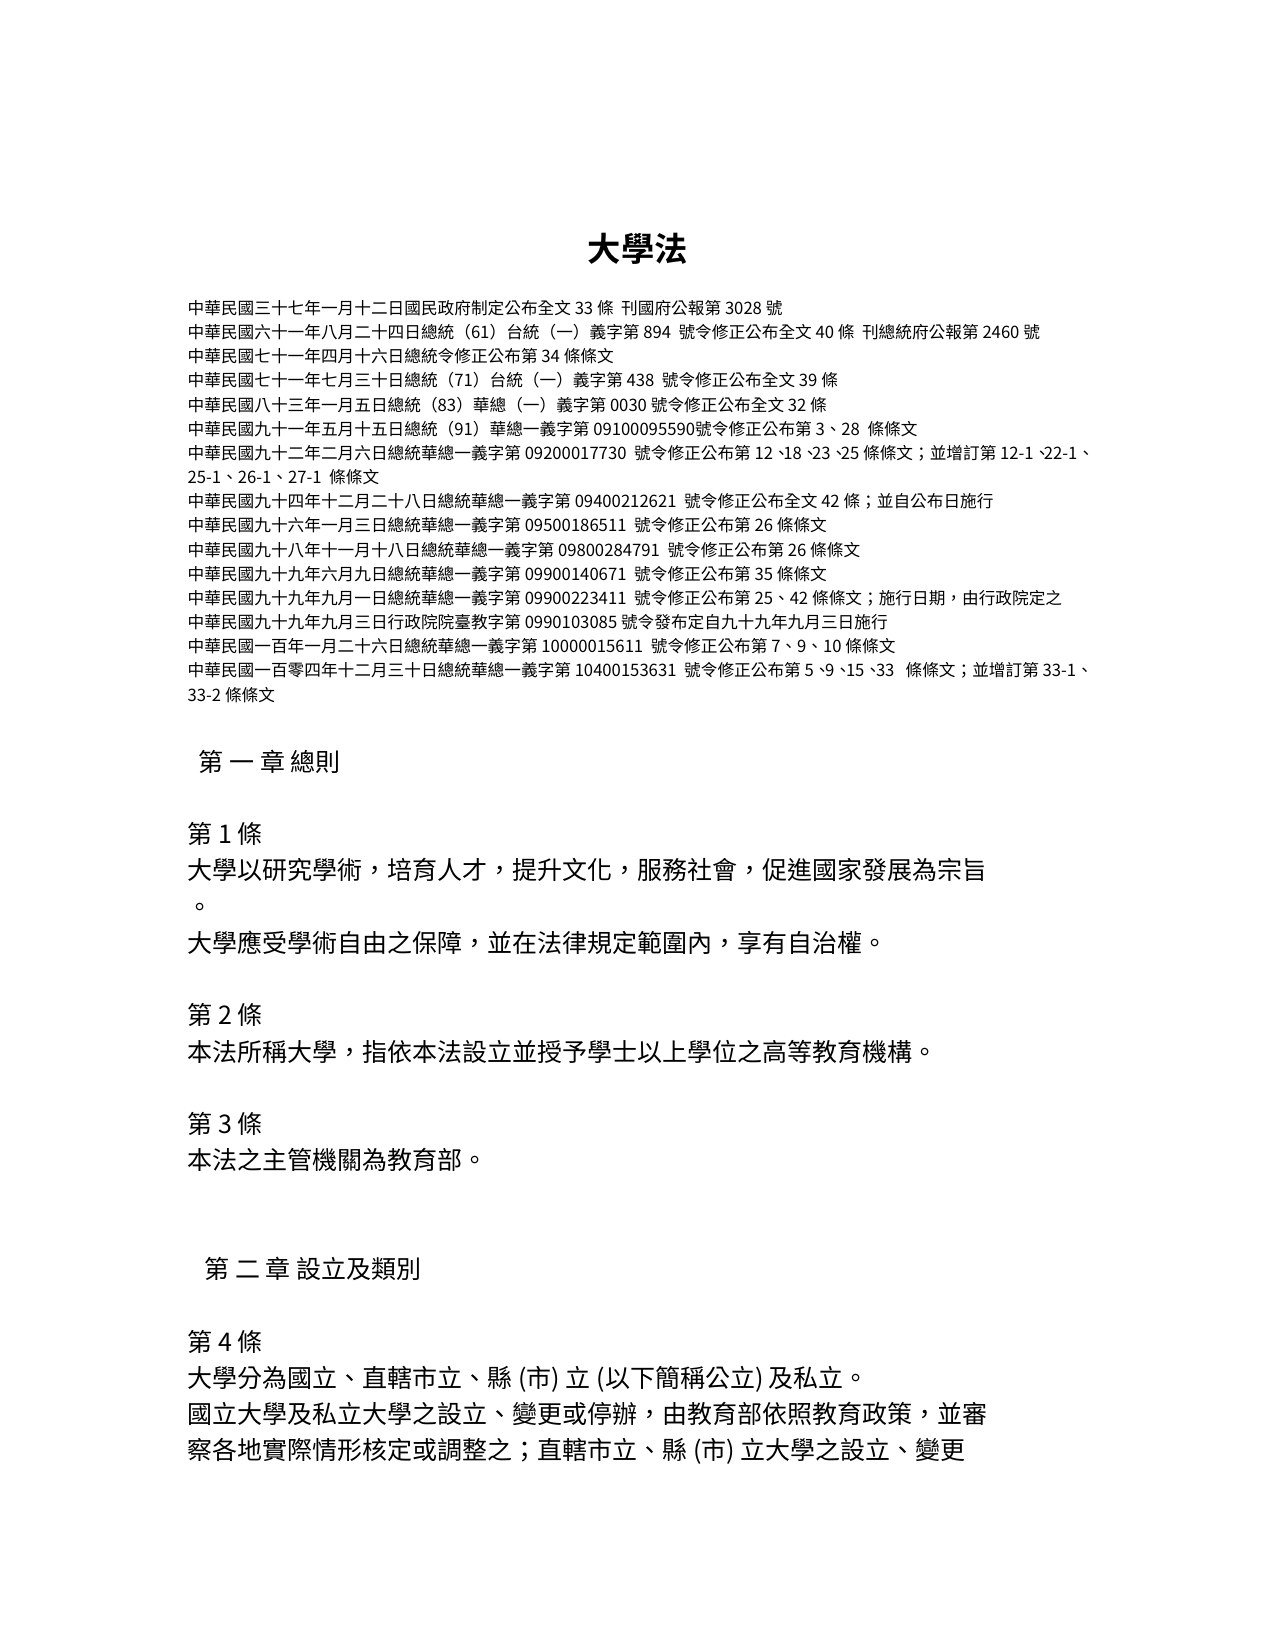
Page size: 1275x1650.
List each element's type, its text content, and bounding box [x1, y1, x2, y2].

text 大學分為國立、直轄市立、縣 (市) 立 (以下簡稱公立) 及私立。 [187, 1358, 1087, 1394]
text 中華民國三十七年一月十二日國民政府制定公布全文 33 條 刊國府公報第 3028 號 [187, 295, 1087, 319]
text 中華民國九十九年六月九日總統華總一義字第 09900140671 號令修正公布第 35 條條文 [187, 561, 1087, 585]
text 中華民國八十三年一月五日總統（83）華總（一）義字第 0030 號令修正公布全文 32 條 [187, 392, 1087, 416]
text 第 一 章 總則 [187, 742, 1087, 778]
text 察各地實際情形核定或調整之；直轄市立、縣 (市) 立大學之設立、變更 [187, 1431, 1087, 1467]
text 中華民國九十一年五月十五日總統（91）華總一義字第 09100095590號令修正公布第 3、28 條條文 [187, 416, 1087, 440]
text 中華民國九十四年十二月二十八日總統華總一義字第 09400212621 號令修正公布全文 42 條；並自公布日施行 [187, 488, 1087, 512]
text 。 [187, 887, 1087, 923]
text 第 4 條 [187, 1322, 1087, 1358]
text 中華民國九十八年十一月十八日總統華總一義字第 09800284791 號令修正公布第 26 條條文 [187, 537, 1087, 561]
text 第 2 條 [187, 996, 1087, 1032]
text 大學法 [187, 222, 1087, 271]
text 中華民國一百年一月二十六日總統華總一義字第 10000015611 號令修正公布第 7、9、10 條條文 [187, 633, 1087, 657]
text 本法之主管機關為教育部。 [187, 1141, 1087, 1177]
text 國立大學及私立大學之設立、變更或停辦，由教育部依照教育政策，並審 [187, 1394, 1087, 1431]
text 本法所稱大學，指依本法設立並授予學士以上學位之高等教育機構。 [187, 1032, 1087, 1068]
text 第 3 條 [187, 1104, 1087, 1141]
text 第 二 章 設立及類別 [187, 1249, 1087, 1286]
text 大學以研究學術，培育人才，提升文化，服務社會，促進國家發展為宗旨 [187, 851, 1087, 887]
text 中華民國九十九年九月三日行政院院臺教字第 0990103085 號令發布定自九十九年九月三日施行 [187, 609, 1087, 633]
text 中華民國一百零四年十二月三十日總統華總一義字第 10400153631 號令修正公布第 5、9、15、33 條條文；並增訂第 33-1、33-2 條條文 [187, 657, 1087, 706]
text 中華民國九十六年一月三日總統華總一義字第 09500186511 號令修正公布第 26 條條文 [187, 512, 1087, 537]
text 大學應受學術自由之保障，並在法律規定範圍內，享有自治權。 [187, 923, 1087, 959]
text 中華民國七十一年七月三十日總統（71）台統（一）義字第 438 號令修正公布全文 39 條 [187, 367, 1087, 392]
text 中華民國七十一年四月十六日總統令修正公布第 34 條條文 [187, 343, 1087, 367]
text 中華民國九十二年二月六日總統華總一義字第 09200017730 號令修正公布第 12、18、23、25 條條文；並增訂第 12-1、22-1、25-1、26-1、27-1 條條文 [187, 440, 1087, 488]
text 中華民國九十九年九月一日總統華總一義字第 09900223411 號令修正公布第 25、42 條條文；施行日期，由行政院定之 [187, 585, 1087, 609]
text 中華民國六十一年八月二十四日總統（61）台統（一）義字第 894 號令修正公布全文 40 條 刊總統府公報第 2460 號 [187, 319, 1087, 343]
text 第 1 條 [187, 814, 1087, 851]
